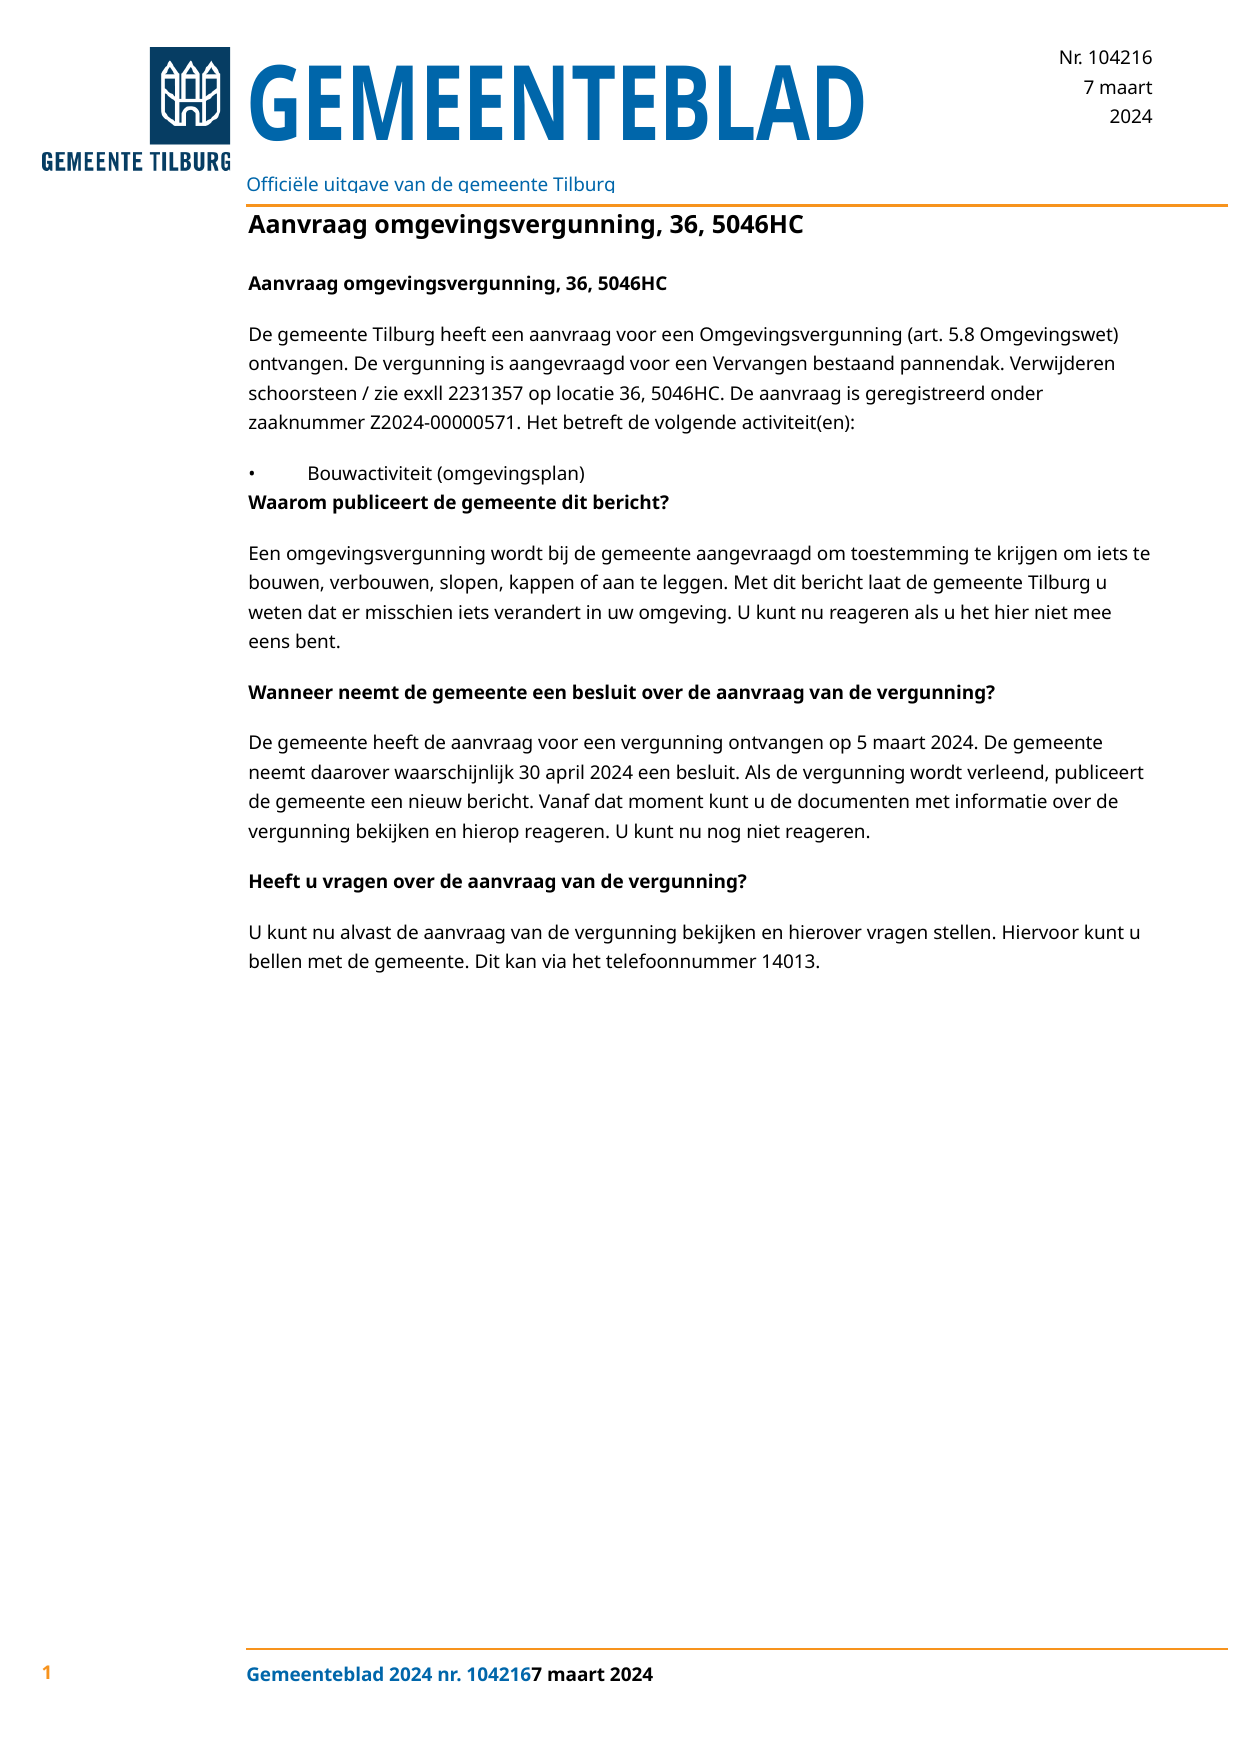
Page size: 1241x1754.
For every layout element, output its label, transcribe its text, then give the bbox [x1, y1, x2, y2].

text Wanneer neemt de gemeente een besluit over de aanvraag van de vergunning? [248, 679, 1152, 705]
picture [41, 47, 231, 172]
text Aanvraag omgevingsvergunning, 36, 5046HC [248, 270, 1152, 296]
text Heeft u vragen over de aanvraag van de vergunning? [248, 869, 1152, 894]
text U kunt nu alvast de aanvraag van de vergunning bekijken en hierover vragen stellen. Hiervoor kunt u bellen met de gemeente. Dit kan via het telefoonnummer 14013. [248, 919, 1152, 974]
text De gemeente heeft de aanvraag voor een vergunning ontvangen op 5 maart 2024. De gemeente neemt daarover waarschijnlijk 30 april 2024 een besluit. Als de vergunning wordt verleend, publiceert de gemeente een nieuw bericht. Vanaf dat moment kunt u de documenten met informatie over de vergunning bekijken en hierop reageren. U kunt nu nog niet reageren. [248, 729, 1152, 844]
text Waarom publiceert de gemeente dit bericht? [248, 489, 1152, 515]
text De gemeente Tilburg heeft een aanvraag voor een Omgevingsvergunning (art. 5.8 Omgevingswet) ontvangen. De vergunning is aangevraagd voor een Vervangen bestaand pannendak. Verwijderen schoorsteen / zie exxll 2231357 op locatie 36, 5046HC. De aanvraag is geregistreerd onder zaaknummer Z2024-00000571. Het betreft de volgende activiteit(en): [248, 321, 1152, 435]
list Bouwactiviteit (omgevingsplan) [248, 460, 1152, 486]
text Aanvraag omgevingsvergunning, 36, 5046HC [248, 207, 1152, 241]
text Een omgevingsvergunning wordt bij de gemeente aangevraagd om toestemming te krijgen om iets te bouwen, verbouwen, slopen, kappen of aan te leggen. Met dit bericht laat de gemeente Tilburg u weten dat er misschien iets verandert in uw omgeving. U kunt nu reageren als u het hier niet mee eens bent. [248, 540, 1152, 654]
